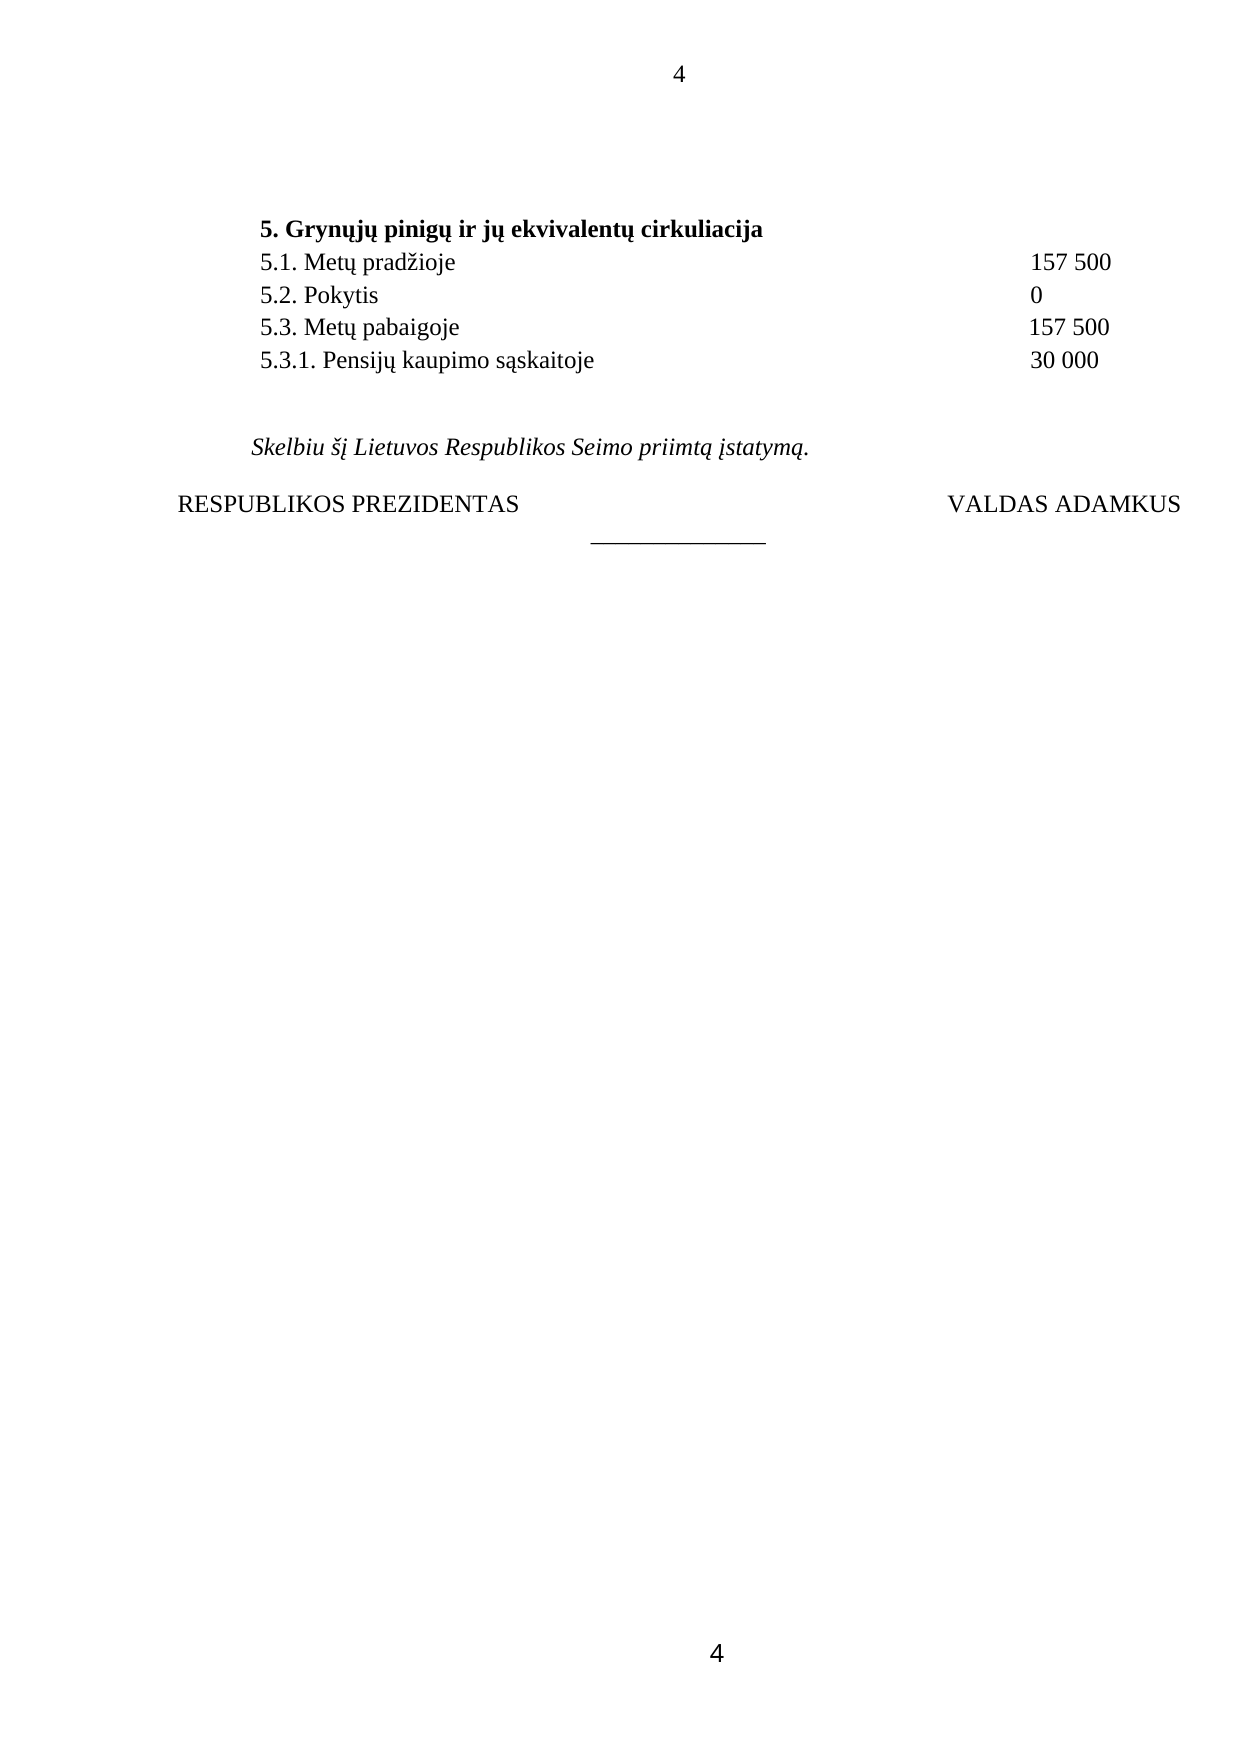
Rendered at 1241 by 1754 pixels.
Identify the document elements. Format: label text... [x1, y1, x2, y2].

table_cell 0 [1019, 276, 1174, 308]
table_cell [1019, 177, 1174, 210]
table_cell 5.2. Pokytis [177, 276, 1019, 308]
table_cell 157 500 [1019, 309, 1181, 341]
table_cell [1174, 210, 1181, 243]
text Skelbiu šį Lietuvos Respublikos Seimo priimtą įstatymą. [177, 432, 1181, 460]
text ______________ [177, 518, 1181, 547]
table_cell 5.3. Metų pabaigoje [177, 309, 1019, 341]
table_cell 5.3.1. Pensijų kaupimo sąskaitoje [177, 341, 1019, 374]
table_cell [1174, 276, 1181, 308]
table_cell 5.1. Metų pradžioje [177, 243, 1019, 276]
text RESPUBLIKOS PREZIDENTAS VALDAS ADAMKUS [177, 489, 1181, 518]
table_cell 30 000 [1019, 341, 1181, 374]
table_cell [1174, 177, 1181, 210]
table_cell 157 500 [1019, 243, 1174, 276]
table_cell [1019, 210, 1174, 243]
table_cell [177, 177, 1019, 210]
table_cell 5. Grynųjų pinigų ir jų ekvivalentų cirkuliacija [177, 210, 1019, 243]
table_cell [1174, 243, 1181, 276]
